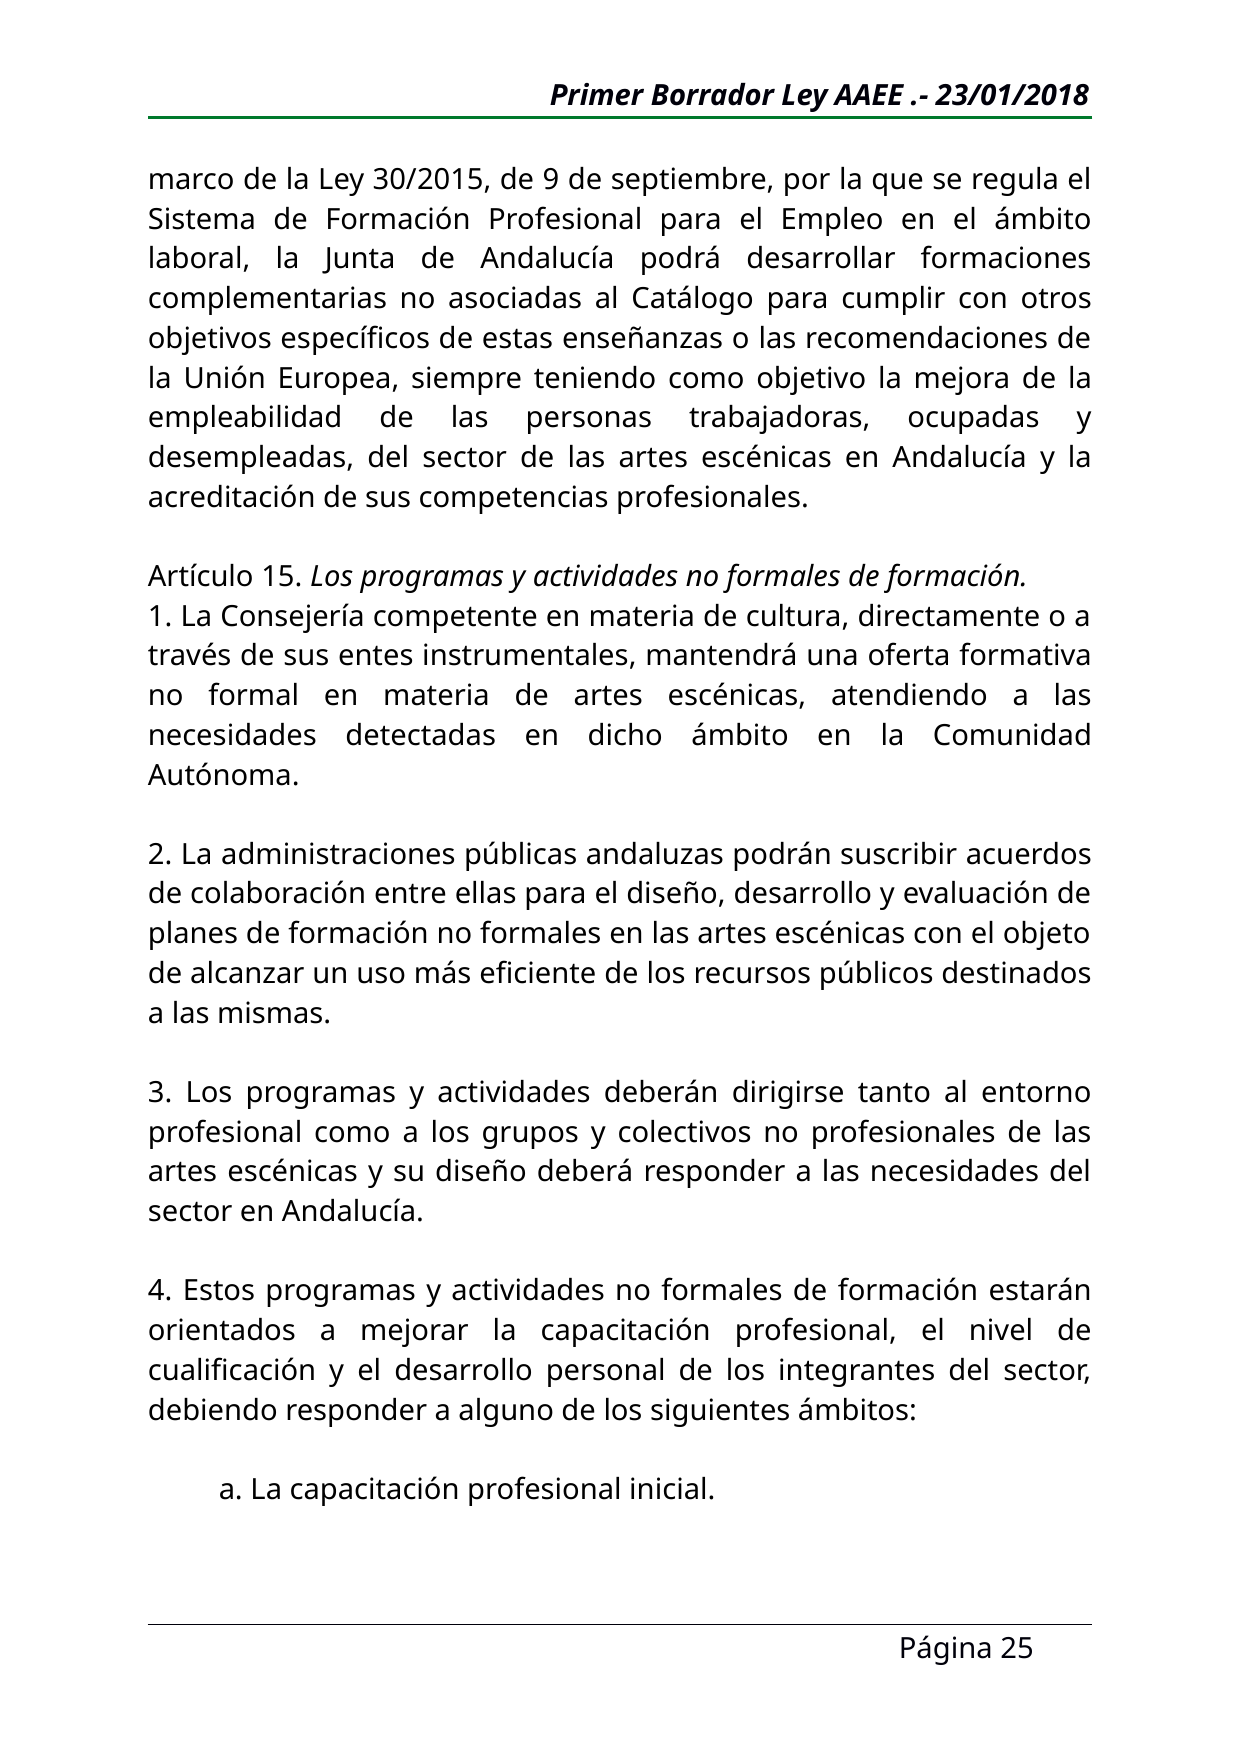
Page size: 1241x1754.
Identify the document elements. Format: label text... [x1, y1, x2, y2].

list marco de la Ley 30/2015, de 9 de septiembre, por la que se regula el Sistema de Formación Profesional para el Empleo en el ámbito laboral, la Junta de Andalucía podrá desarrollar formaciones complementarias no asociadas al Catálogo para cumplir con otros objetivos específicos de estas enseñanzas o las recomendaciones de la Unión Europea, siempre teniendo como objetivo la mejora de la empleabilidad de las personas trabajadoras, ocupadas y desempleadas, del sector de las artes escénicas en Andalucía y la acreditación de sus competencias profesionales. [148, 158, 1092, 516]
list a. La capacitación profesional inicial. [218, 1468, 1092, 1508]
list 4. Estos programas y actividades no formales de formación estarán orientados a mejorar la capacitación profesional, el nivel de cualificación y el desarrollo personal de los integrantes del sector, debiendo responder a alguno de los siguientes ámbitos: [148, 1270, 1092, 1428]
list 2. La administraciones públicas andaluzas podrán suscribir acuerdos de colaboración entre ellas para el diseño, desarrollo y evaluación de planes de formación no formales en las artes escénicas con el objeto de alcanzar un uso más eficiente de los recursos públicos destinados a las mismas. [148, 833, 1092, 1032]
list 1. La Consejería competente en materia de cultura, directamente o a través de sus entes instrumentales, mantendrá una oferta formativa no formal en materia de artes escénicas, atendiendo a las necesidades detectadas en dicho ámbito en la Comunidad Autónoma. [148, 595, 1092, 793]
text Artículo 15. Los programas y actividades no formales de formación. [148, 555, 1092, 595]
list 3. Los programas y actividades deberán dirigirse tanto al entorno profesional como a los grupos y colectivos no profesionales de las artes escénicas y su diseño deberá responder a las necesidades del sector en Andalucía. [148, 1071, 1092, 1230]
